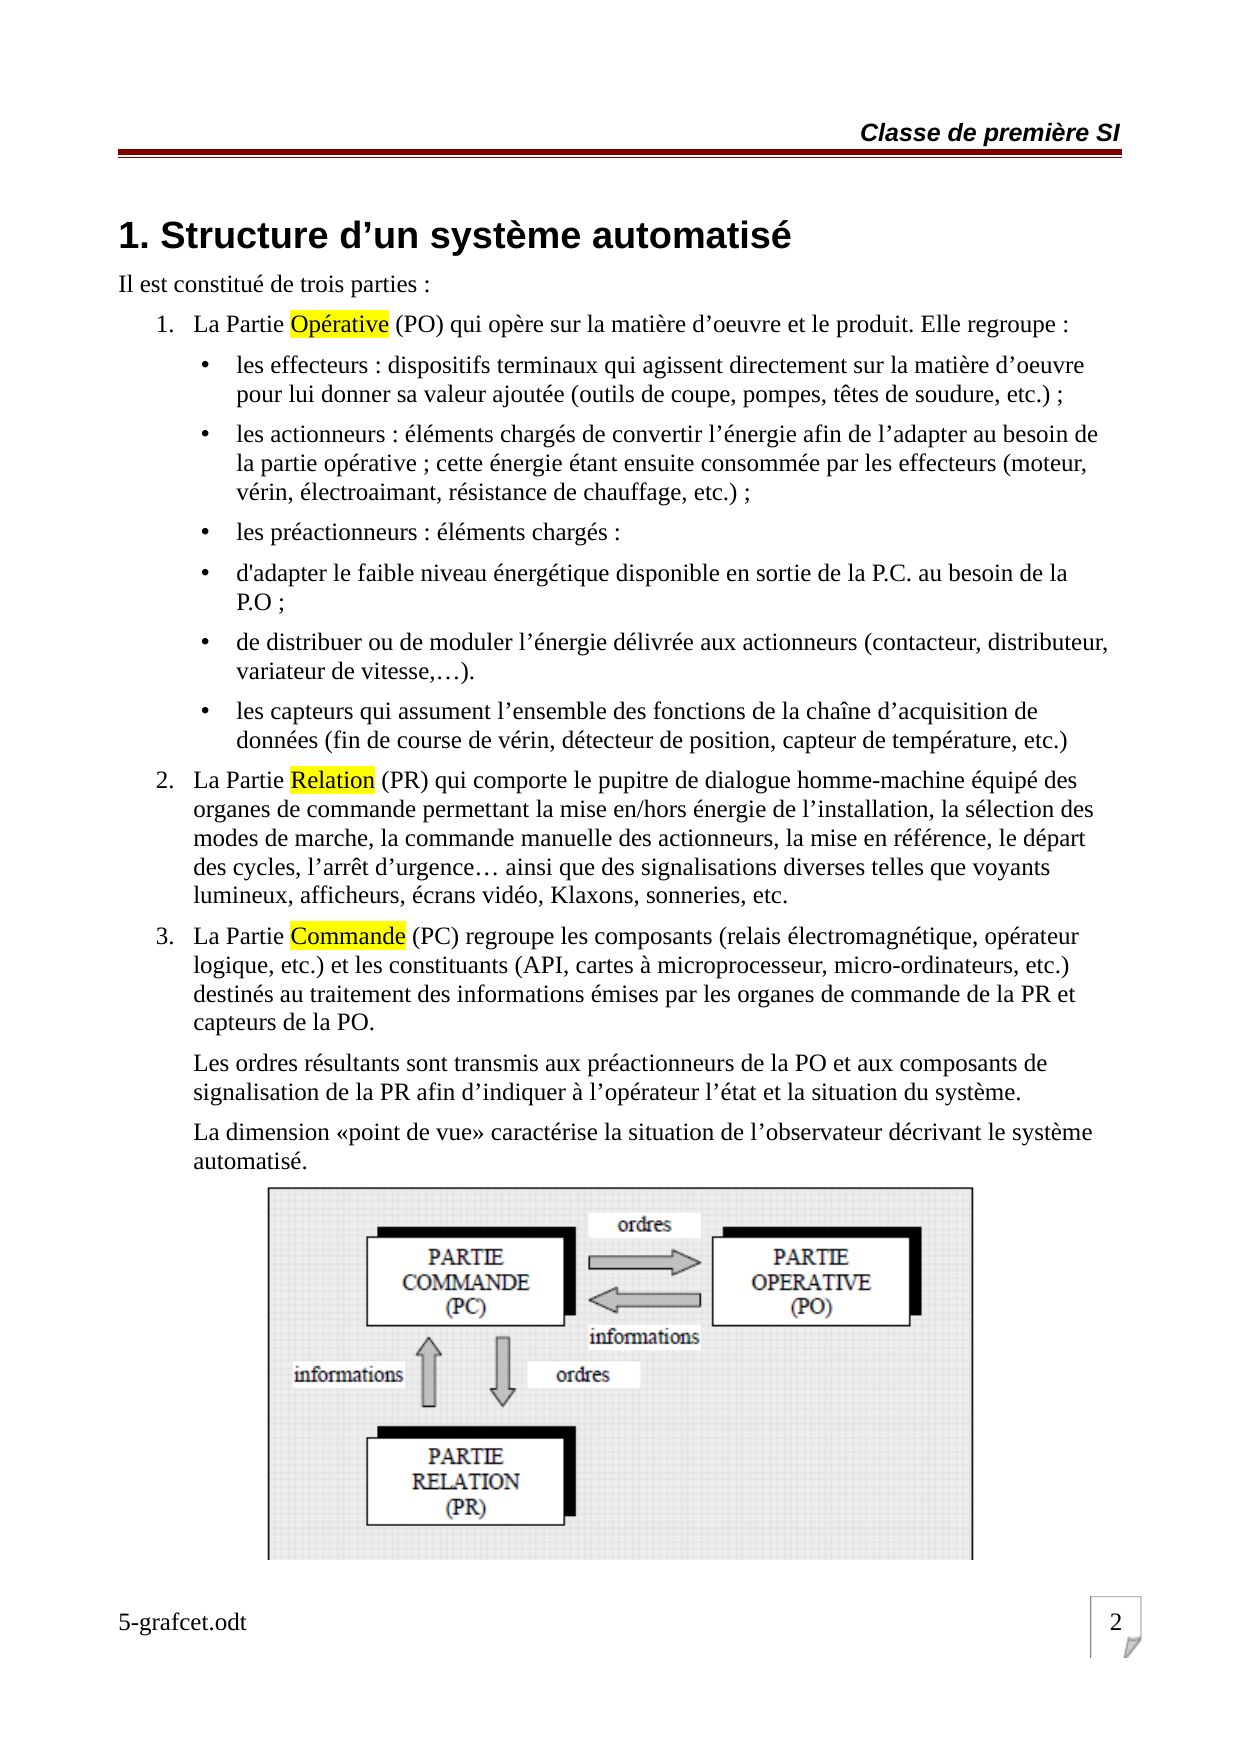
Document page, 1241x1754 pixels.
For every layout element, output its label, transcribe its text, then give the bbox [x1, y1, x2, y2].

subtitle 1. Structure d’un système automatisé [118, 213, 1122, 256]
list les capteurs qui assument l’ensemble des fonctions de la chaîne d’acquisition de données (fin de course de vérin, détecteur de position, capteur de température, etc.) [201, 696, 1122, 754]
list La Partie Opérative (PO) qui opère sur la matière d’oeuvre et le produit. Elle regroupe : [156, 309, 1122, 338]
list les préactionneurs : éléments chargés : [201, 517, 1122, 546]
list les actionneurs : éléments chargés de convertir l’énergie afin de l’adapter au besoin de la partie opérative ; cette énergie étant ensuite consommée par les effecteurs (moteur, vérin, électroaimant, résistance de chauffage, etc.) ; [201, 419, 1122, 506]
list d'adapter le faible niveau énergétique disponible en sortie de la P.C. au besoin de la P.O ; [201, 558, 1122, 615]
list La dimension «point de vue» caractérise la situation de l’observateur décrivant le système automatisé. [156, 1117, 1122, 1175]
list les effecteurs : dispositifs terminaux qui agissent directement sur la matière d’oeuvre pour lui donner sa valeur ajoutée (outils de coupe, pompes, têtes de soudure, etc.) ; [201, 350, 1122, 407]
list Les ordres résultants sont transmis aux préactionneurs de la PO et aux composants de signalisation de la PR afin d’indiquer à l’opérateur l’état et la situation du système. [156, 1048, 1122, 1105]
list La Partie Commande (PC) regroupe les composants (relais électromagnétique, opérateur logique, etc.) et les constituants (API, cartes à microprocesseur, micro-ordinateurs, etc.) destinés au traitement des informations émises par les organes de commande de la PR et capteurs de la PO. [156, 921, 1122, 1036]
text Il est constitué de trois parties : [118, 269, 1122, 298]
list La Partie Relation (PR) qui comporte le pupitre de dialogue homme-machine équipé des organes de commande permettant la mise en/hors énergie de l’installation, la sélection des modes de marche, la commande manuelle des actionneurs, la mise en référence, le départ des cycles, l’arrêt d’urgence… ainsi que des signalisations diverses telles que voyants lumineux, afficheurs, écrans vidéo, Klaxons, sonneries, etc. [156, 766, 1122, 909]
list de distribuer ou de moduler l’énergie délivrée aux actionneurs (contacteur, distributeur, variateur de vitesse,…). [201, 627, 1122, 684]
